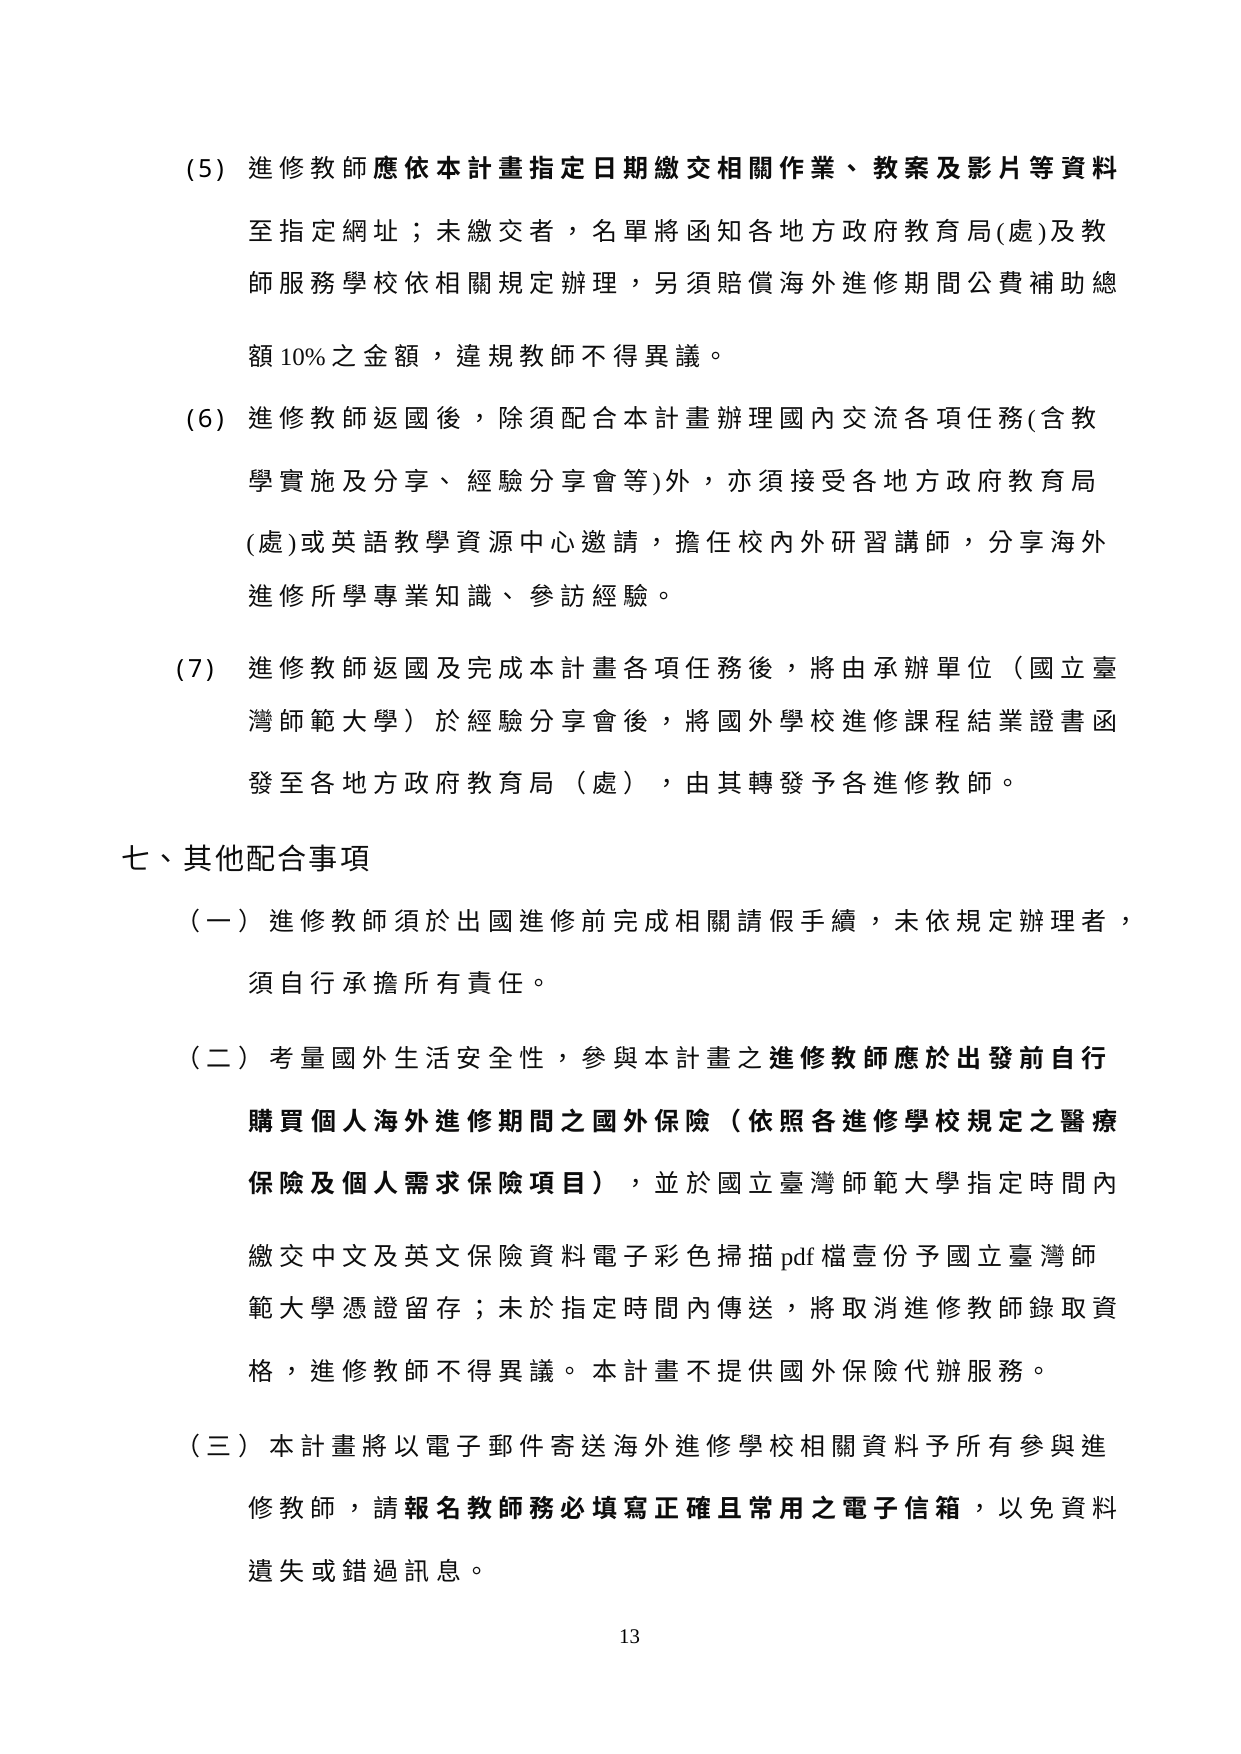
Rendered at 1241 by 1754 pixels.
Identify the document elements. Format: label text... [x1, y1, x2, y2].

text 七、其他配合事項 [120, 815, 1120, 877]
text （一）進修教師須於出國進修前完成相關請假手續，未依規定辦理者，須自行承擔所有責任。 [170, 877, 1120, 1002]
text （二）考量國外生活安全性，參與本計畫之進修教師應於出發前自行購買個人海外進修期間之國外保險（依照各進修學校規定之醫療保險及個人需求保險項目），並於國立臺灣師範大學指定時間內繳交中文及英文保險資料電子彩色掃描pdf檔壹份予國立臺灣師範大學憑證留存；未於指定時間內傳送，將取消進修教師錄取資格，進修教師不得異議。本計畫不提供國外保險代辦服務。 [170, 1015, 1120, 1390]
list 進修教師應依本計畫指定日期繳交相關作業、教案及影片等資料至指定網址；未繳交者，名單將函知各地方政府教育局(處)及教師服務學校依相關規定辦理，另須賠償海外進修期間公費補助總額10%之金額，違規教師不得異議。 [173, 115, 1120, 365]
text （三）本計畫將以電子郵件寄送海外進修學校相關資料予所有參與進修教師，請報名教師務必填寫正確且常用之電子信箱，以免資料遺失或錯過訊息。 [170, 1402, 1120, 1590]
list 進修教師返國後，除須配合本計畫辦理國內交流各項任務(含教學實施及分享、經驗分享會等)外，亦須接受各地方政府教育局(處)或英語教學資源中心邀請，擔任校內外研習講師，分享海外進修所學專業知識、參訪經驗。 [173, 365, 1120, 615]
list 進修教師返國及完成本計畫各項任務後，將由承辦單位（國立臺灣師範大學）於經驗分享會後，將國外學校進修課程結業證書函發至各地方政府教育局（處），由其轉發予各進修教師。 [170, 615, 1120, 802]
